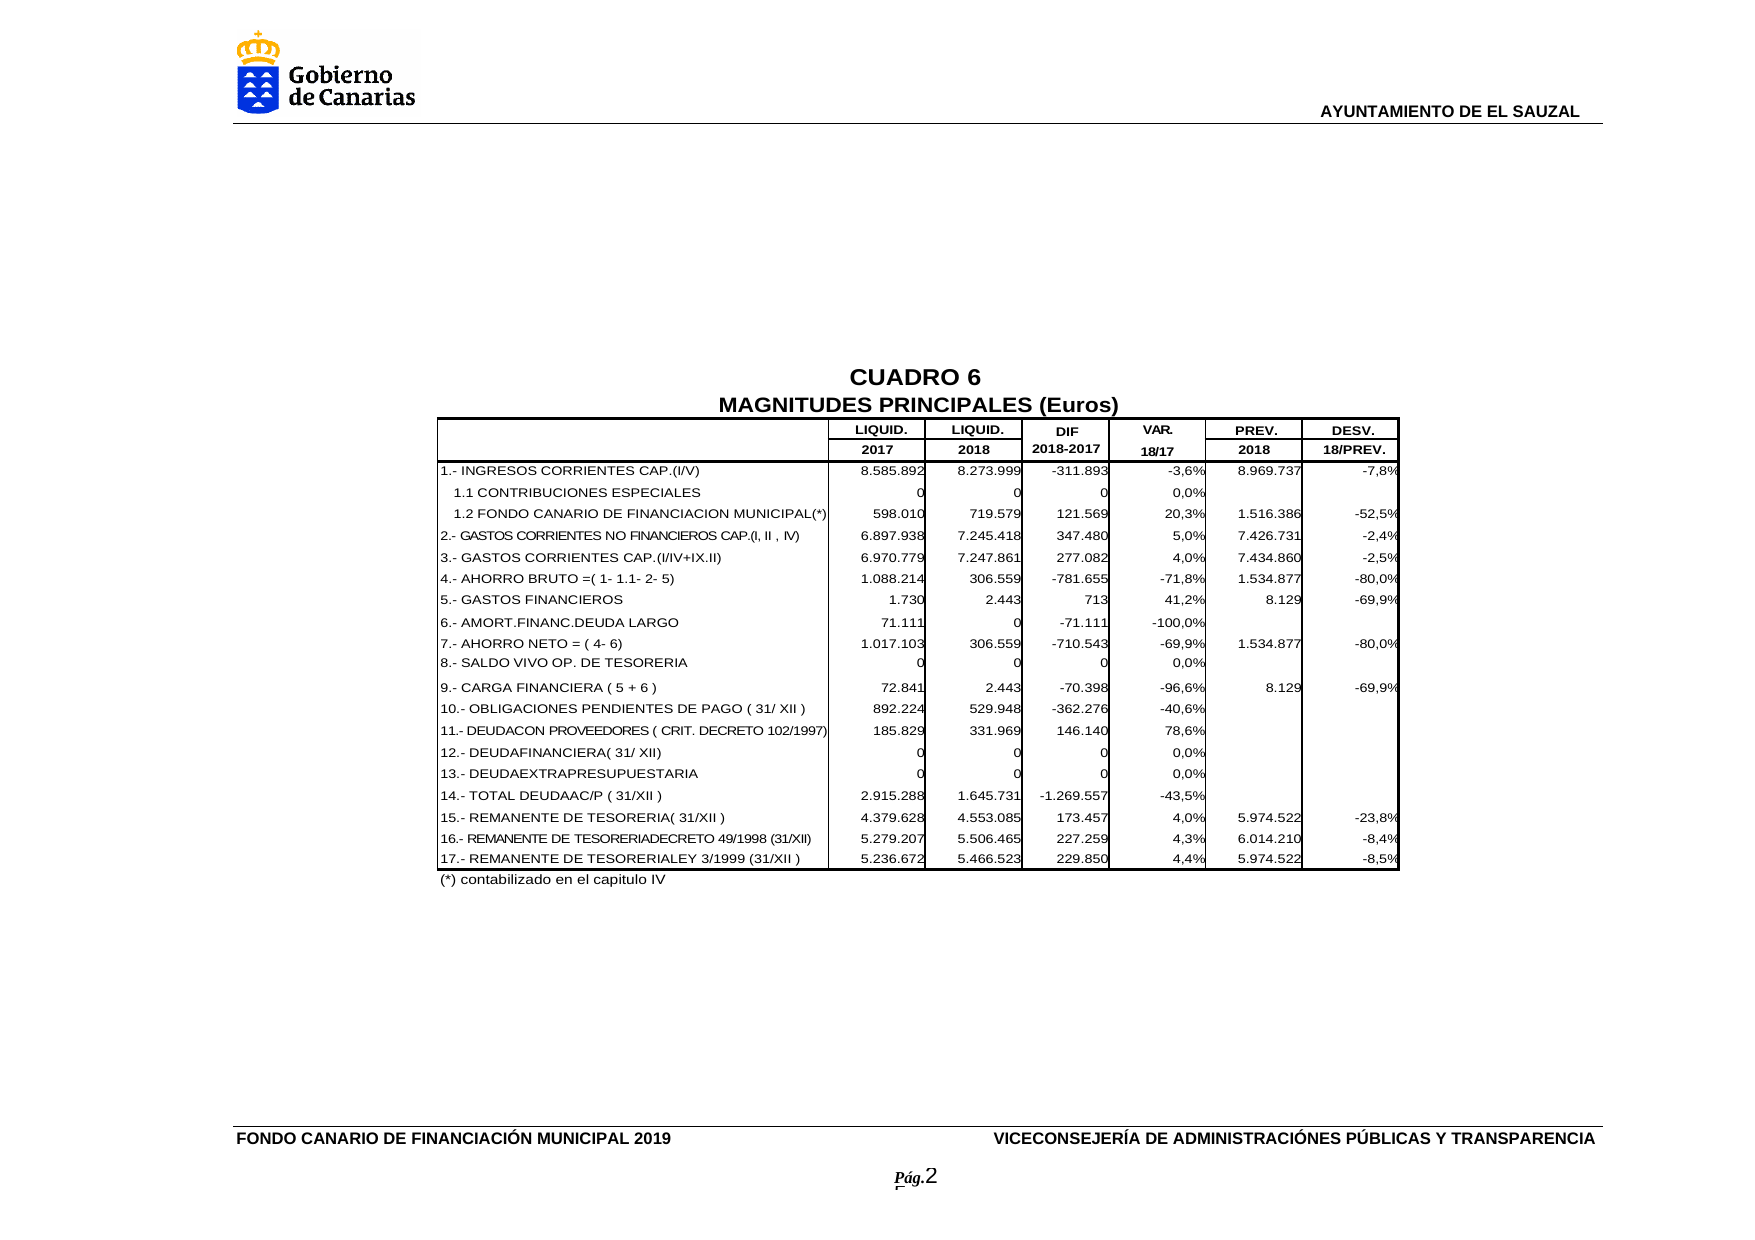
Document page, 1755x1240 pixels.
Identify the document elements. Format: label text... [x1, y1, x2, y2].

table_cell 3.- GASTOS CORRIENTES CAP.(I/IV+IX.II) [438, 547, 828, 568]
table_cell -8,5% [1303, 850, 1397, 868]
table_cell 0 [1023, 480, 1108, 503]
table_cell [1206, 611, 1301, 633]
table_cell 12.- DEUDAFINANCIERA( 31/ XII) [438, 742, 828, 763]
table_cell 0 [926, 763, 1021, 785]
table_cell -781.655 [1023, 568, 1108, 589]
table_cell 4,0% [1110, 547, 1205, 568]
table_cell 20,3% [1110, 503, 1205, 525]
table_cell [1303, 698, 1397, 720]
table_cell 0 [926, 653, 1021, 675]
table_cell 5.506.465 [926, 828, 1021, 849]
table_cell 0,0% [1110, 742, 1205, 763]
table_cell 229.850 [1023, 850, 1108, 868]
table_cell -2,4% [1303, 525, 1397, 547]
text (*) contabilizado en el capitulo IV [440, 872, 1633, 887]
table_cell 4.379.628 [829, 807, 924, 828]
table_cell 7.434.860 [1206, 547, 1301, 568]
table_cell 2017 [829, 440, 924, 459]
table_cell 17.- REMANENTE DE TESORERIALEY 3/1999 (31/XII ) [438, 850, 828, 868]
table_cell 13.- DEUDAEXTRAPRESUPUESTARIA [438, 763, 828, 785]
table_cell -69,9% [1110, 633, 1205, 653]
table_cell 5,0% [1110, 525, 1205, 547]
table_cell 8.129 [1206, 675, 1301, 698]
table_cell 16.- REMANENTE DE TESORERIADECRETO 49/1998 (31/XII) [438, 828, 828, 849]
table_cell 1.- INGRESOS CORRIENTES CAP.(I/V) [438, 463, 828, 480]
table_cell 71.111 [829, 611, 924, 633]
table_cell -362.276 [1023, 698, 1108, 720]
table_header DIF 2018-2017 [1023, 420, 1108, 459]
table_cell -96,6% [1110, 675, 1205, 698]
table_cell 4.553.085 [926, 807, 1021, 828]
table_cell -71.111 [1023, 611, 1108, 633]
table_cell 5.974.522 [1206, 850, 1301, 868]
table_cell 2.443 [926, 675, 1021, 698]
table_cell 15.- REMANENTE DE TESORERIA( 31/XII ) [438, 807, 828, 828]
table_cell 2.443 [926, 589, 1021, 611]
table_cell 1.516.386 [1206, 503, 1301, 525]
table_cell 8.969.737 [1206, 463, 1301, 480]
table_cell 7.247.861 [926, 547, 1021, 568]
table_cell -70.398 [1023, 675, 1108, 698]
table_cell -52,5% [1303, 503, 1397, 525]
table_cell 1.730 [829, 589, 924, 611]
table_header DESV. [1303, 420, 1397, 438]
table_cell 0,0% [1110, 480, 1205, 503]
table_cell 598.010 [829, 503, 924, 525]
table_cell 4,0% [1110, 807, 1205, 828]
table_cell -100,0% [1110, 611, 1205, 633]
table_cell 11.- DEUDACON PROVEEDORES ( CRIT. DECRETO 102/1997) [438, 720, 828, 742]
table_cell [1303, 720, 1397, 742]
table_cell [1206, 763, 1301, 785]
table_cell 0 [926, 611, 1021, 633]
table_cell 4,4% [1110, 850, 1205, 868]
table_cell -80,0% [1303, 633, 1397, 653]
table_cell -8,4% [1303, 828, 1397, 849]
table_cell 0 [926, 480, 1021, 503]
table_cell 277.082 [1023, 547, 1108, 568]
table_cell [1206, 653, 1301, 675]
table_cell -7,8% [1303, 463, 1397, 480]
table_cell -43,5% [1110, 785, 1205, 807]
table_cell 331.969 [926, 720, 1021, 742]
table_cell [1206, 785, 1301, 807]
text MAGNITUDES PRINCIPALES (Euros) [528, 393, 1309, 417]
table_cell 1.088.214 [829, 568, 924, 589]
table_cell -23,8% [1303, 807, 1397, 828]
table_header [438, 420, 828, 459]
table_cell 18/PREV. [1303, 440, 1397, 459]
table_cell 2018 [1206, 440, 1301, 459]
table_cell 5.- GASTOS FINANCIEROS [438, 589, 828, 611]
table_cell 529.948 [926, 698, 1021, 720]
table_cell 0 [829, 742, 924, 763]
table_cell 2018 [926, 440, 1021, 459]
table_header PREV. [1206, 420, 1301, 438]
table_cell 6.014.210 [1206, 828, 1301, 849]
table_cell 5.279.207 [829, 828, 924, 849]
table_cell [1303, 653, 1397, 675]
table_cell [1303, 763, 1397, 785]
table_cell [1303, 611, 1397, 633]
table_cell -69,9% [1303, 675, 1397, 698]
table_cell 146.140 [1023, 720, 1108, 742]
table_cell 8.585.892 [829, 463, 924, 480]
table_cell 0 [829, 653, 924, 675]
table_cell 1.534.877 [1206, 568, 1301, 589]
table_header LIQUID. [829, 420, 924, 438]
table_cell 2.- GASTOS CORRIENTES NO FINANCIEROS CAP.(I, II , IV) [438, 525, 828, 547]
table_cell 6.970.779 [829, 547, 924, 568]
table_cell 8.129 [1206, 589, 1301, 611]
table_cell -71,8% [1110, 568, 1205, 589]
table_cell -40,6% [1110, 698, 1205, 720]
table_cell 78,6% [1110, 720, 1205, 742]
table_cell 121.569 [1023, 503, 1108, 525]
table_cell 306.559 [926, 633, 1021, 653]
table_cell 14.- TOTAL DEUDAAC/P ( 31/XII ) [438, 785, 828, 807]
table_cell 7.- AHORRO NETO = ( 4- 6) [438, 633, 828, 653]
table_cell -3,6% [1110, 463, 1205, 480]
table_cell 1.534.877 [1206, 633, 1301, 653]
table_cell 0 [1023, 763, 1108, 785]
table_cell 0,0% [1110, 763, 1205, 785]
table_cell [1206, 720, 1301, 742]
table_cell 1.2 FONDO CANARIO DE FINANCIACION MUNICIPAL(*) [438, 503, 828, 525]
table_cell 2.915.288 [829, 785, 924, 807]
table_cell [1303, 742, 1397, 763]
table_cell [1303, 785, 1397, 807]
table_cell 185.829 [829, 720, 924, 742]
table_cell 1.1 CONTRIBUCIONES ESPECIALES [438, 480, 828, 503]
table_header VAR. 18/17 [1110, 420, 1205, 459]
table_cell 1.645.731 [926, 785, 1021, 807]
text CUADRO 6 [522, 364, 1308, 391]
table_cell 0 [829, 763, 924, 785]
table_cell 892.224 [829, 698, 924, 720]
table_cell 713 [1023, 589, 1108, 611]
table_cell 347.480 [1023, 525, 1108, 547]
table_cell -311.893 [1023, 463, 1108, 480]
table_cell -80,0% [1303, 568, 1397, 589]
table_cell 7.426.731 [1206, 525, 1301, 547]
table_cell -710.543 [1023, 633, 1108, 653]
table_cell 8.273.999 [926, 463, 1021, 480]
table_cell 9.- CARGA FINANCIERA ( 5 + 6 ) [438, 675, 828, 698]
table_cell -69,9% [1303, 589, 1397, 611]
table_cell 5.974.522 [1206, 807, 1301, 828]
table_cell 7.245.418 [926, 525, 1021, 547]
table_header LIQUID. [926, 420, 1021, 438]
table_cell 0 [1023, 742, 1108, 763]
table_cell 41,2% [1110, 589, 1205, 611]
table_cell [1206, 480, 1301, 503]
table_cell 0,0% [1110, 653, 1205, 675]
table_cell 4,3% [1110, 828, 1205, 849]
table_cell [1303, 480, 1397, 503]
table_cell 5.236.672 [829, 850, 924, 868]
table_cell [1206, 742, 1301, 763]
table_cell 5.466.523 [926, 850, 1021, 868]
table_cell 0 [829, 480, 924, 503]
table_cell 173.457 [1023, 807, 1108, 828]
table_cell -2,5% [1303, 547, 1397, 568]
table_cell 10.- OBLIGACIONES PENDIENTES DE PAGO ( 31/ XII ) [438, 698, 828, 720]
table_cell 1.017.103 [829, 633, 924, 653]
table_cell 0 [926, 742, 1021, 763]
table_cell 72.841 [829, 675, 924, 698]
table_cell 4.- AHORRO BRUTO =( 1- 1.1- 2- 5) [438, 568, 828, 589]
table_cell 306.559 [926, 568, 1021, 589]
table_cell 6.897.938 [829, 525, 924, 547]
table_cell -1.269.557 [1023, 785, 1108, 807]
table_cell 227.259 [1023, 828, 1108, 849]
table_cell 0 [1023, 653, 1108, 675]
table_cell [1206, 698, 1301, 720]
table_cell 6.- AMORT.FINANC.DEUDA LARGO [438, 611, 828, 633]
table_cell 719.579 [926, 503, 1021, 525]
table_cell 8.- SALDO VIVO OP. DE TESORERIA [438, 653, 828, 675]
